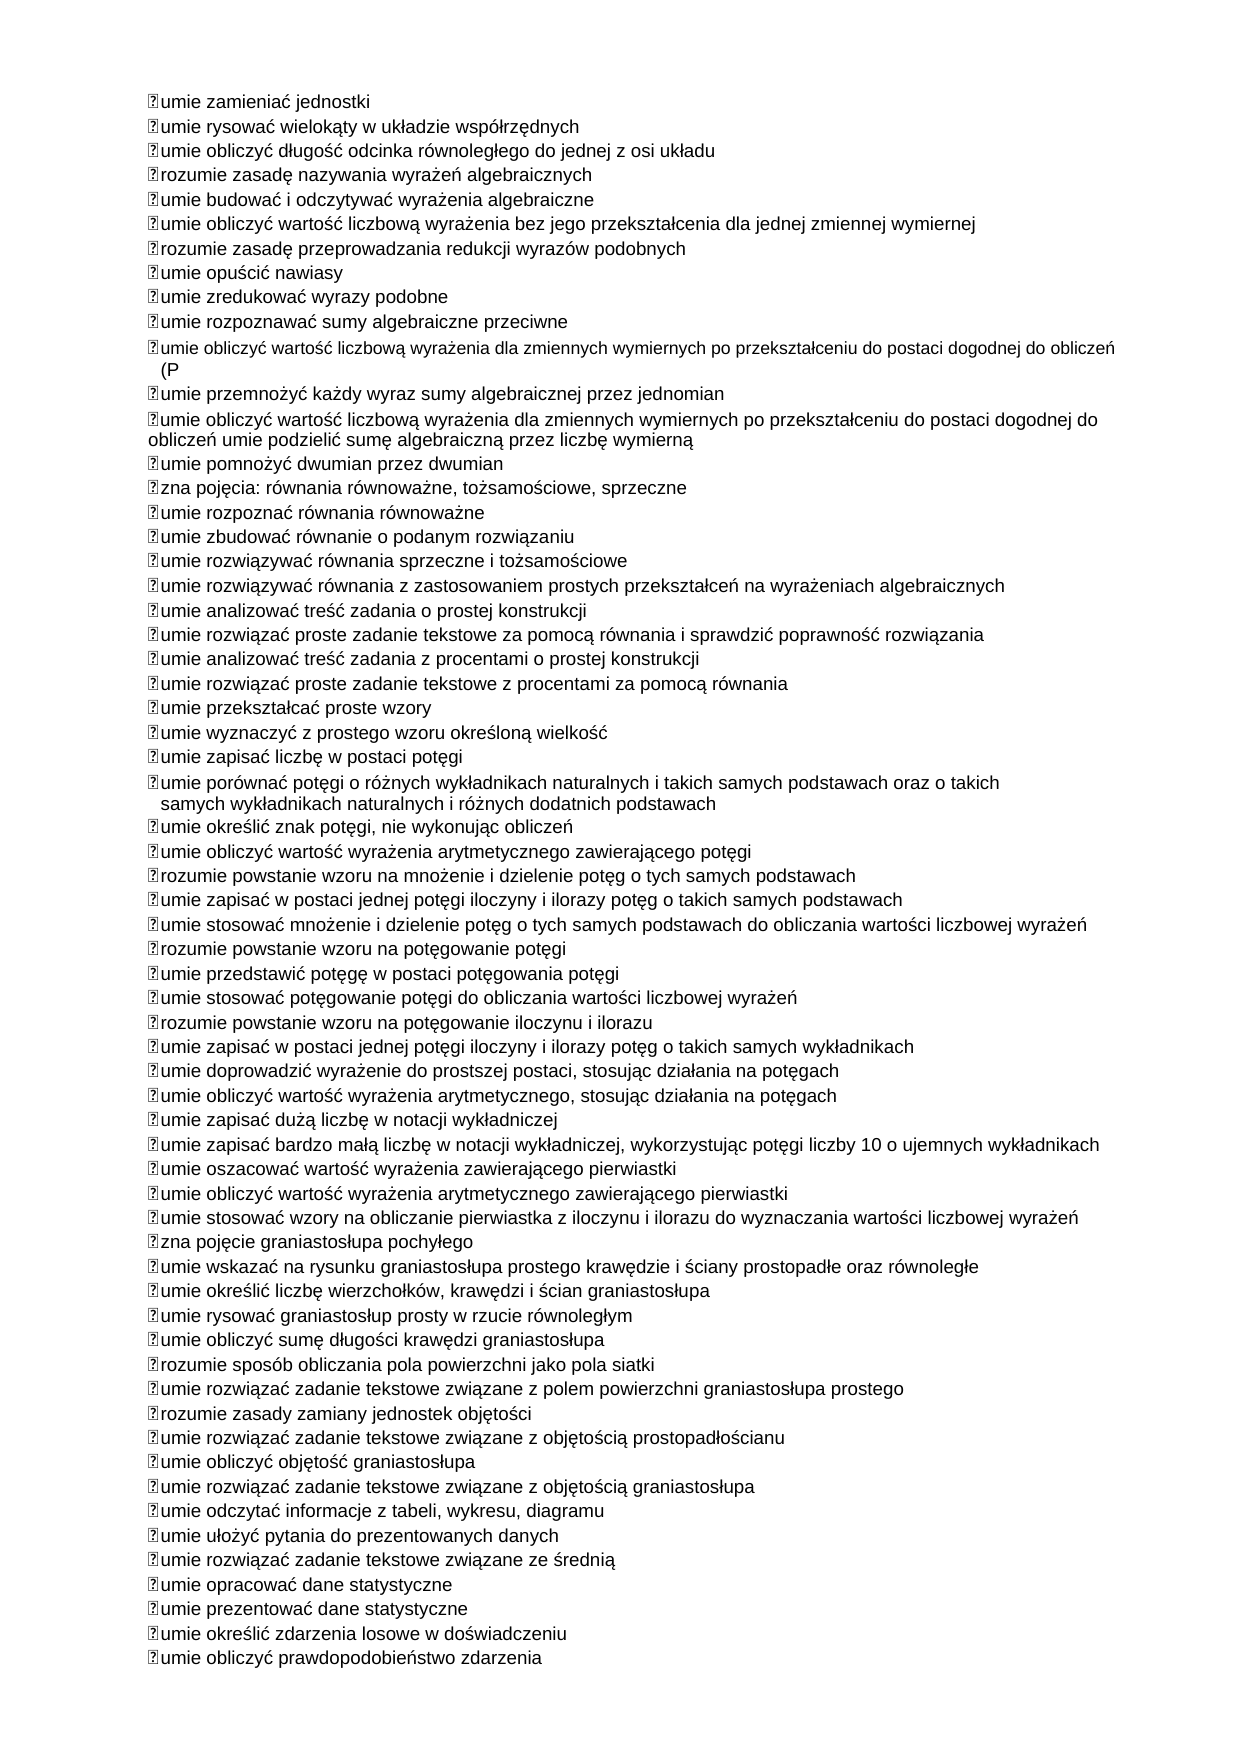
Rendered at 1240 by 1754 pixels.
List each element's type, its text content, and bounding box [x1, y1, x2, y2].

list umie zapisać bardzo małą liczbę w notacji wykładniczej, wykorzystując potęgi liczby 10 o ujemnych wykładnikach [148, 1132, 1181, 1156]
list umie rysować wielokąty w układzie współrzędnych [148, 114, 1181, 138]
list umie obliczyć długość odcinka równoległego do jednej z osi układu [148, 138, 1181, 162]
text (P [160, 360, 1181, 381]
list umie przemnożyć każdy wyraz sumy algebraicznej przez jednomian [148, 381, 1181, 405]
list rozumie zasadę nazywania wyrażeń algebraicznych [148, 162, 1181, 186]
list umie rozwiązać proste zadanie tekstowe za pomocą równania i sprawdzić poprawność rozwiązania [148, 622, 1181, 646]
list umie określić znak potęgi, nie wykonując obliczeń [148, 814, 1181, 838]
list umie obliczyć wartość wyrażenia arytmetycznego zawierającego potęgi [148, 838, 1181, 863]
list umie stosować potęgowanie potęgi do obliczania wartości liczbowej wyrażeń [148, 985, 1181, 1009]
list umie określić liczbę wierzchołków, krawędzi i ścian graniastosłupa [148, 1278, 1181, 1303]
list umie zapisać w postaci jednej potęgi iloczyny i ilorazy potęg o takich samych wykładnikach [148, 1034, 1181, 1058]
list umie rozpoznać równania równoważne [148, 499, 1181, 524]
list umie rysować graniastosłup prosty w rzucie równoległym [148, 1303, 1181, 1327]
list umie rozwiązać zadanie tekstowe związane z objętością graniastosłupa [148, 1474, 1181, 1498]
list umie wskazać na rysunku graniastosłupa prostego krawędzie i ściany prostopadłe oraz równoległe [148, 1254, 1181, 1278]
list umie odczytać informacje z tabeli, wykresu, diagramu [148, 1498, 1181, 1523]
list umie prezentować dane statystyczne [148, 1596, 1181, 1621]
list rozumie powstanie wzoru na mnożenie i dzielenie potęg o tych samych podstawach [148, 863, 1181, 887]
list umie porównać potęgi o różnych wykładnikach naturalnych i takich samych podstawach oraz o takich samych wykładnikach naturalnych i różnych dodatnich podstawach [148, 771, 1068, 814]
list rozumie powstanie wzoru na potęgowanie iloczynu i ilorazu [148, 1009, 1181, 1034]
list umie zapisać dużą liczbę w notacji wykładniczej [148, 1108, 1181, 1132]
list umie rozpoznawać sumy algebraiczne przeciwne [148, 309, 1181, 333]
list umie doprowadzić wyrażenie do prostszej postaci, stosując działania na potęgach [148, 1058, 1181, 1083]
list umie ułożyć pytania do prezentowanych danych [148, 1523, 1181, 1547]
list umie opuścić nawiasy [148, 260, 1181, 284]
list umie oszacować wartość wyrażenia zawierającego pierwiastki [148, 1156, 1181, 1180]
list umie rozwiązywać równania z zastosowaniem prostych przekształceń na wyrażeniach algebraicznych [148, 573, 1181, 597]
list umie pomnożyć dwumian przez dwumian [148, 451, 1181, 475]
list umie zamieniać jednostki [148, 88, 1181, 114]
list umie stosować wzory na obliczanie pierwiastka z iloczynu i ilorazu do wyznaczania wartości liczbowej wyrażeń [148, 1205, 1181, 1229]
list umie rozwiązywać równania sprzeczne i tożsamościowe [148, 549, 1181, 573]
list umie obliczyć wartość wyrażenia arytmetycznego zawierającego pierwiastki [148, 1180, 1181, 1205]
list umie zapisać liczbę w postaci potęgi [148, 744, 1181, 768]
list umie budować i odczytywać wyrażenia algebraiczne [148, 187, 1181, 211]
list rozumie sposób obliczania pola powierzchni jako pola siatki [148, 1352, 1181, 1376]
list umie przekształcać proste wzory [148, 696, 1181, 720]
list umie rozwiązać zadanie tekstowe związane ze średnią [148, 1547, 1181, 1571]
list umie obliczyć wartość liczbową wyrażenia bez jego przekształcenia dla jednej zmiennej wymiernej [148, 211, 1181, 236]
list umie obliczyć objętość graniastosłupa [148, 1450, 1181, 1474]
list umie przedstawić potęgę w postaci potęgowania potęgi [148, 961, 1181, 985]
list umie rozwiązać zadanie tekstowe związane z polem powierzchni graniastosłupa prostego [148, 1376, 1181, 1401]
list umie rozwiązać zadanie tekstowe związane z objętością prostopadłościanu [148, 1425, 1181, 1449]
list umie analizować treść zadania z procentami o prostej konstrukcji [148, 647, 1181, 671]
list umie stosować mnożenie i dzielenie potęg o tych samych podstawach do obliczania wartości liczbowej wyrażeń [148, 912, 1181, 936]
list umie obliczyć prawdopodobieństwo zdarzenia [148, 1645, 1181, 1669]
list umie rozwiązać proste zadanie tekstowe z procentami za pomocą równania [148, 671, 1181, 695]
list rozumie powstanie wzoru na potęgowanie potęgi [148, 936, 1181, 961]
list umie obliczyć wartość liczbową wyrażenia dla zmiennych wymiernych po przekształceniu do postaci dogodnej do obliczeń umie podzielić sumę algebraiczną przez liczbę wymierną [148, 407, 1170, 451]
list zna pojęcia: równania równoważne, tożsamościowe, sprzeczne [148, 475, 1181, 499]
list umie analizować treść zadania o prostej konstrukcji [148, 597, 1181, 622]
list umie zredukować wyrazy podobne [148, 285, 1181, 309]
list zna pojęcie graniastosłupa pochyłego [148, 1229, 1181, 1253]
list umie wyznaczyć z prostego wzoru określoną wielkość [148, 720, 1181, 744]
list rozumie zasadę przeprowadzania redukcji wyrazów podobnych [148, 236, 1181, 260]
list umie obliczyć wartość wyrażenia arytmetycznego, stosując działania na potęgach [148, 1083, 1181, 1107]
list umie zapisać w postaci jednej potęgi iloczyny i ilorazy potęg o takich samych podstawach [148, 888, 1181, 912]
list rozumie zasady zamiany jednostek objętości [148, 1401, 1181, 1425]
list umie zbudować równanie o podanym rozwiązaniu [148, 524, 1181, 548]
list umie obliczyć sumę długości krawędzi graniastosłupa [148, 1327, 1181, 1352]
list umie obliczyć wartość liczbową wyrażenia dla zmiennych wymiernych po przekształceniu do postaci dogodnej do obliczeń [148, 334, 1181, 360]
list umie opracować dane statystyczne [148, 1572, 1181, 1596]
list umie określić zdarzenia losowe w doświadczeniu [148, 1621, 1181, 1645]
